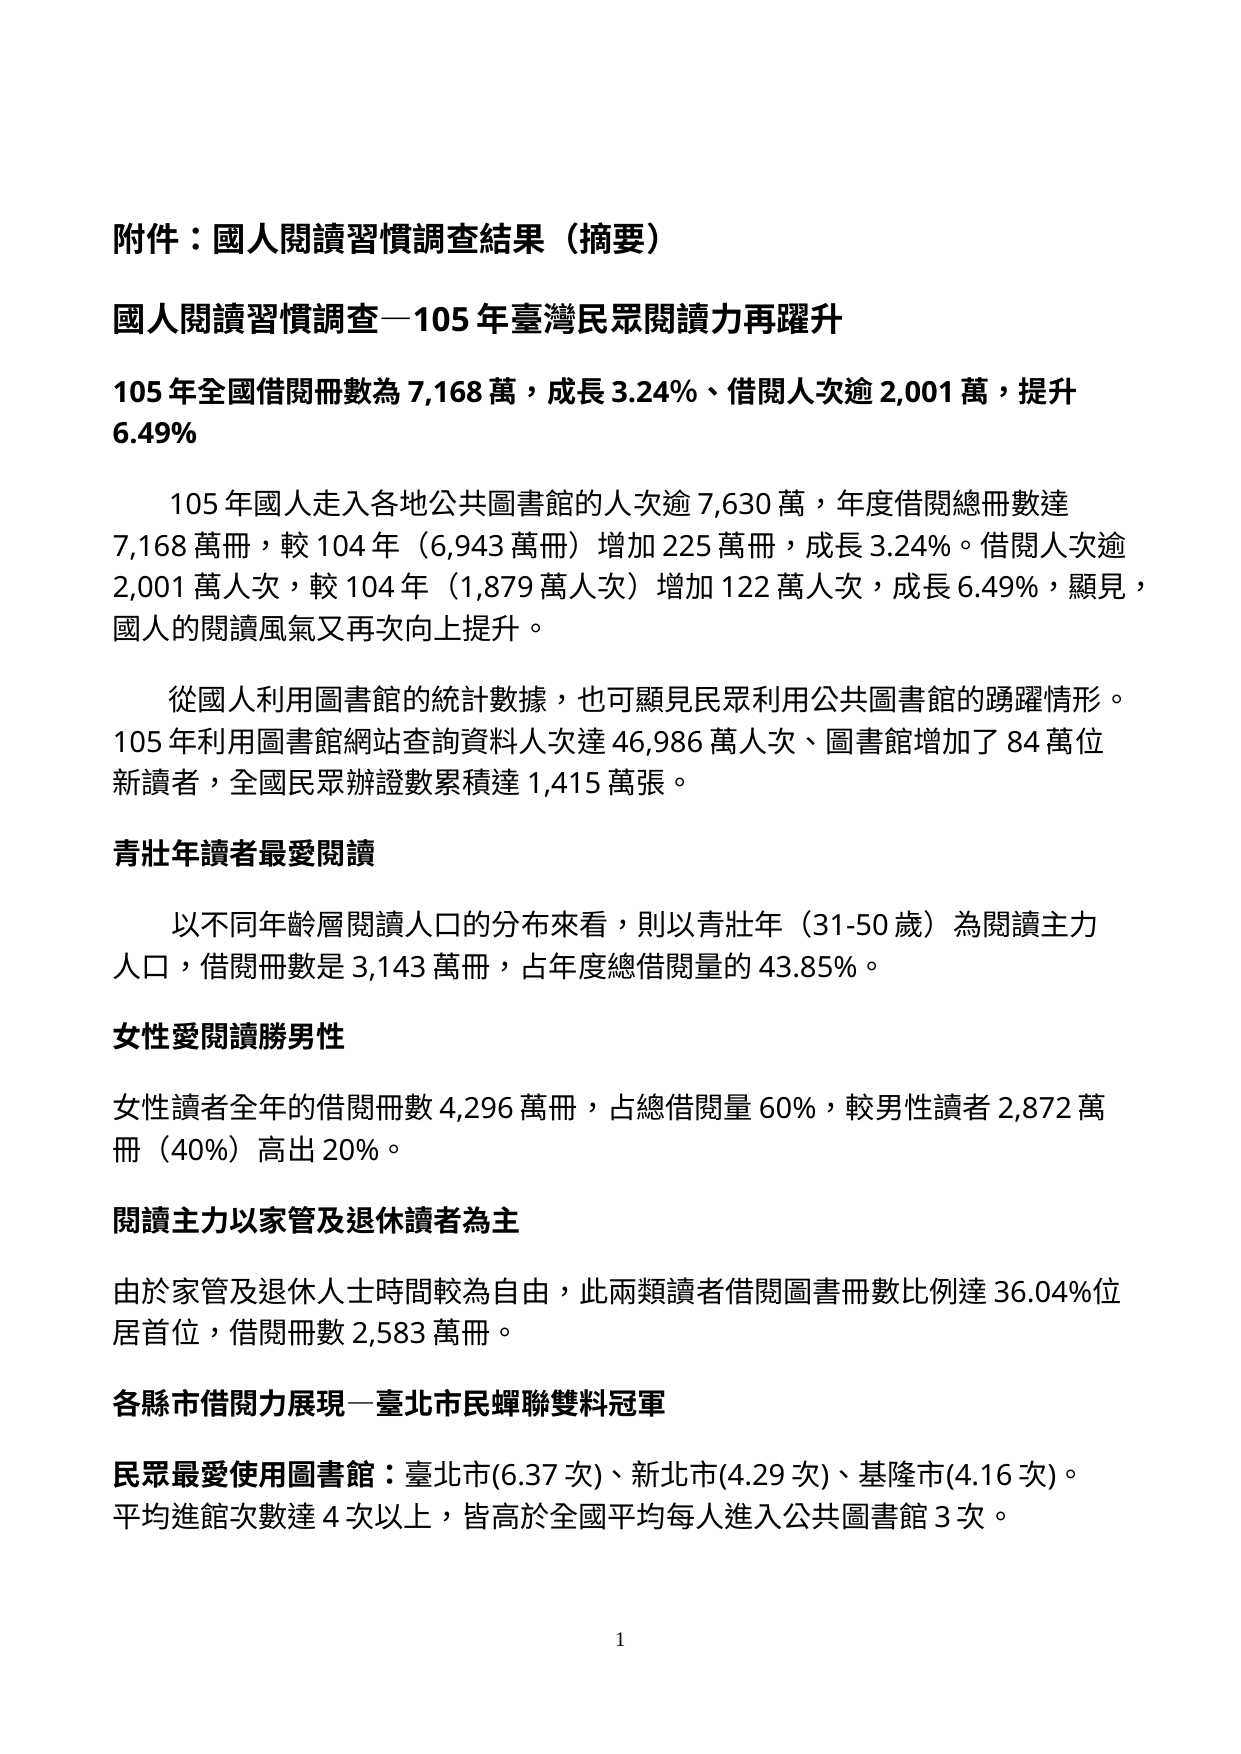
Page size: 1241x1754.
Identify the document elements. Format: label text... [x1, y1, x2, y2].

text 國人閱讀習慣調查—105年臺灣民眾閱讀力再躍升 [112, 298, 1128, 339]
text 附件：國人閱讀習慣調查結果（摘要） [112, 194, 1128, 269]
text 以不同年齡層閱讀人口的分布來看，則以青壯年（31-50歲）為閱讀主力人口，借閱冊數是3,143萬冊，占年度總借閱量的43.85%。 [112, 902, 1128, 985]
text 各縣市借閱力展現—臺北市民蟬聯雙料冠軍 [112, 1381, 1128, 1423]
text 105年全國借閱冊數為7,168萬，成長3.24％、借閱人次逾2,001萬，提升6.49% [112, 369, 1128, 452]
text 由於家管及退休人士時間較為自由，此兩類讀者借閱圖書冊數比例達36.04%位居首位，借閱冊數2,583萬冊。 [112, 1269, 1128, 1352]
text 從國人利用圖書館的統計數據，也可顯見民眾利用公共圖書館的踴躍情形。105年利用圖書館網站查詢資料人次達46,986萬人次、圖書館增加了84萬位新讀者，全國民眾辦證數累積達1,415萬張。 [112, 677, 1128, 802]
text 女性讀者全年的借閱冊數4,296萬冊，占總借閱量60%，較男性讀者2,872萬冊（40%）高出20%。 [112, 1085, 1128, 1169]
text 女性愛閱讀勝男性 [112, 1014, 1128, 1056]
text 閱讀主力以家管及退休讀者為主 [112, 1198, 1128, 1239]
text 平均進館次數達4次以上，皆高於全國平均每人進入公共圖書館3次。 [112, 1494, 1128, 1535]
text 105年國人走入各地公共圖書館的人次逾7,630萬，年度借閱總冊數達7,168萬冊，較104年（6,943萬冊）增加225萬冊，成長3.24%。借閱人次逾2,001萬人次，較104年（1,879萬人次）增加122萬人次，成長6.49%，顯見，國人的閱讀風氣又再次向上提升。 [112, 481, 1128, 648]
text 民眾最愛使用圖書館：臺北市(6.37次)、新北市(4.29次)、基隆市(4.16次)。 [112, 1452, 1128, 1494]
text 青壯年讀者最愛閱讀 [112, 831, 1128, 873]
